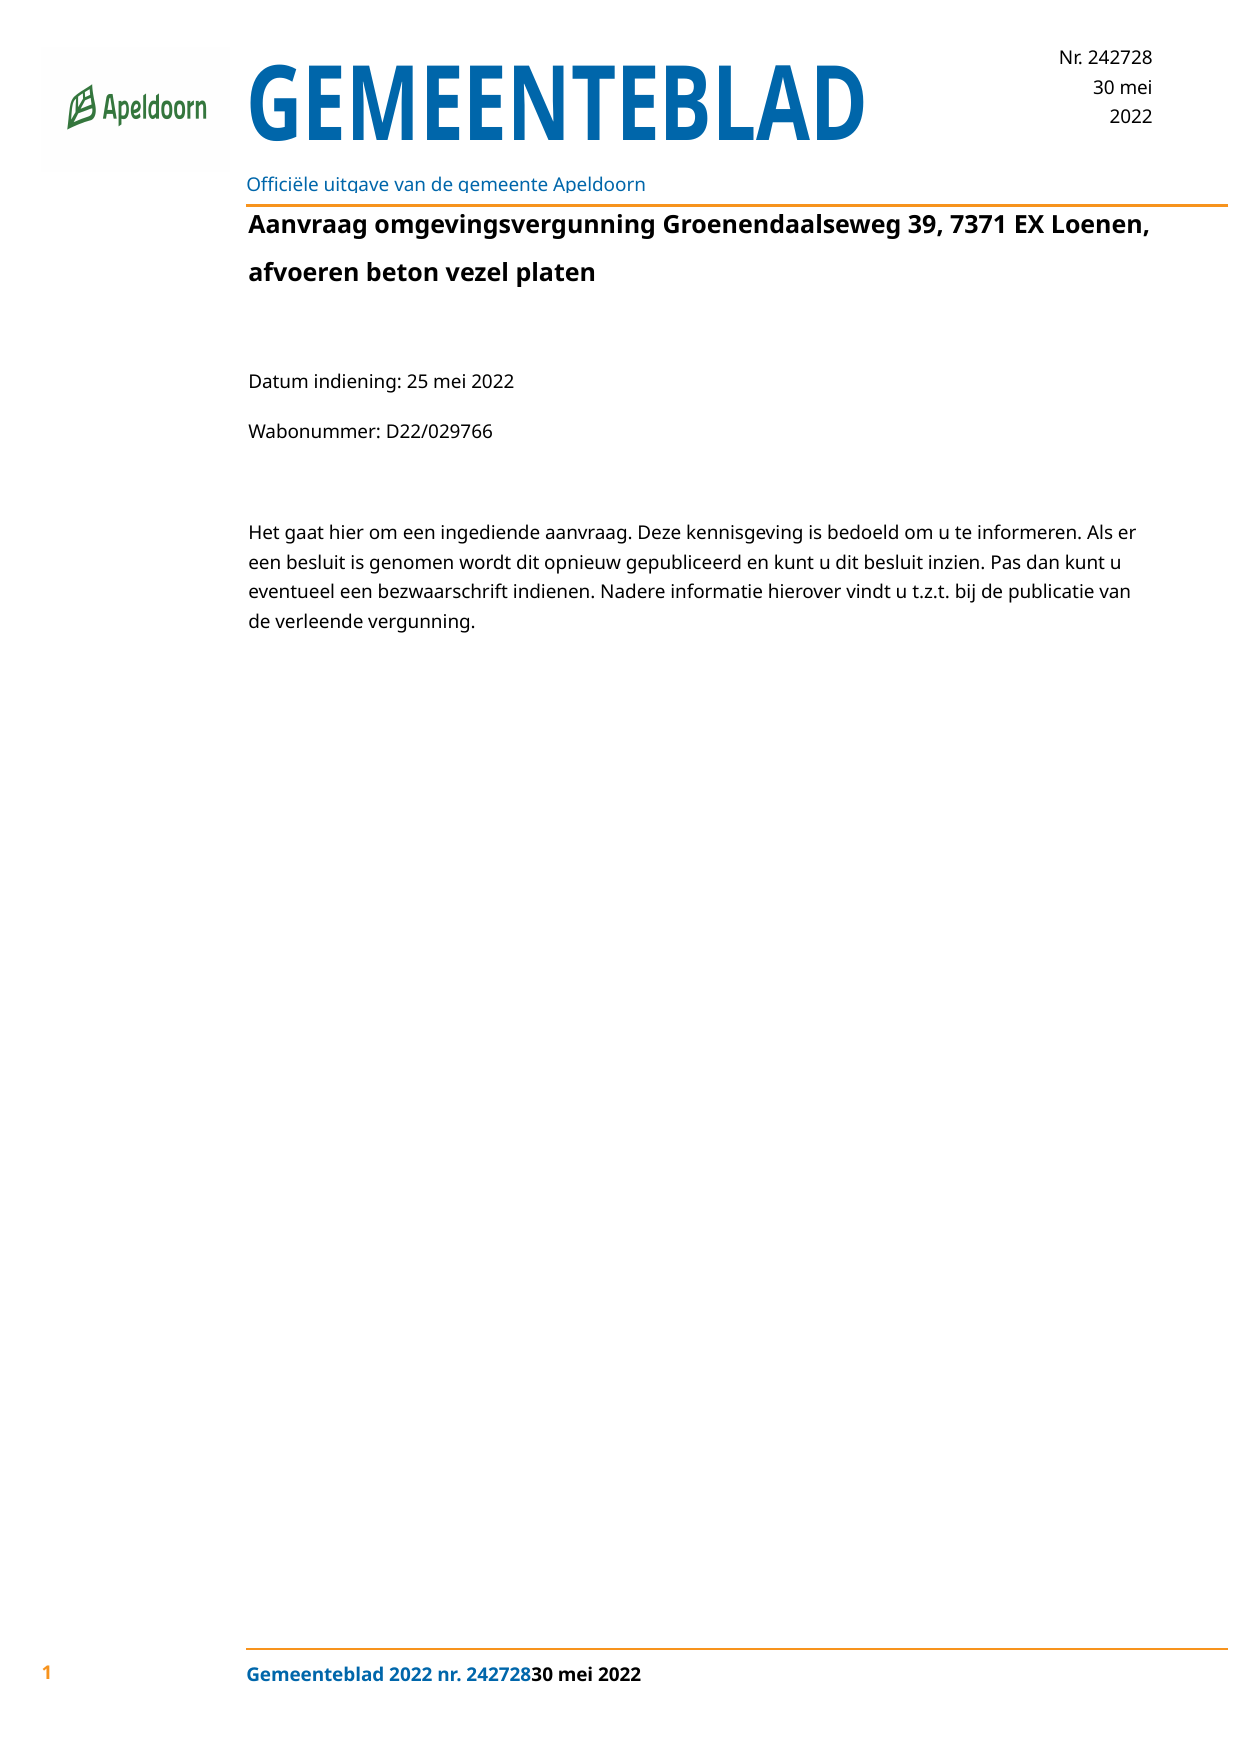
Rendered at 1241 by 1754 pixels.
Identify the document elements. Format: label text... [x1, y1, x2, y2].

text Het gaat hier om een ingediende aanvraag. Deze kennisgeving is bedoeld om u te informeren. Als er een besluit is genomen wordt dit opnieuw gepubliceerd en kunt u dit besluit inzien. Pas dan kunt u eventueel een bezwaarschrift indienen. Nadere informatie hierover vindt u t.z.t. bij de publicatie van de verleende vergunning. [248, 519, 1152, 634]
text Datum indiening: 25 mei 2022 [248, 368, 1152, 394]
text Aanvraag omgevingsvergunning Groenendaalseweg 39, 7371 EX Loenen, afvoeren beton vezel platen [248, 207, 1152, 288]
text Wabonummer: D22/029766 [248, 419, 1152, 444]
picture [41, 47, 231, 172]
